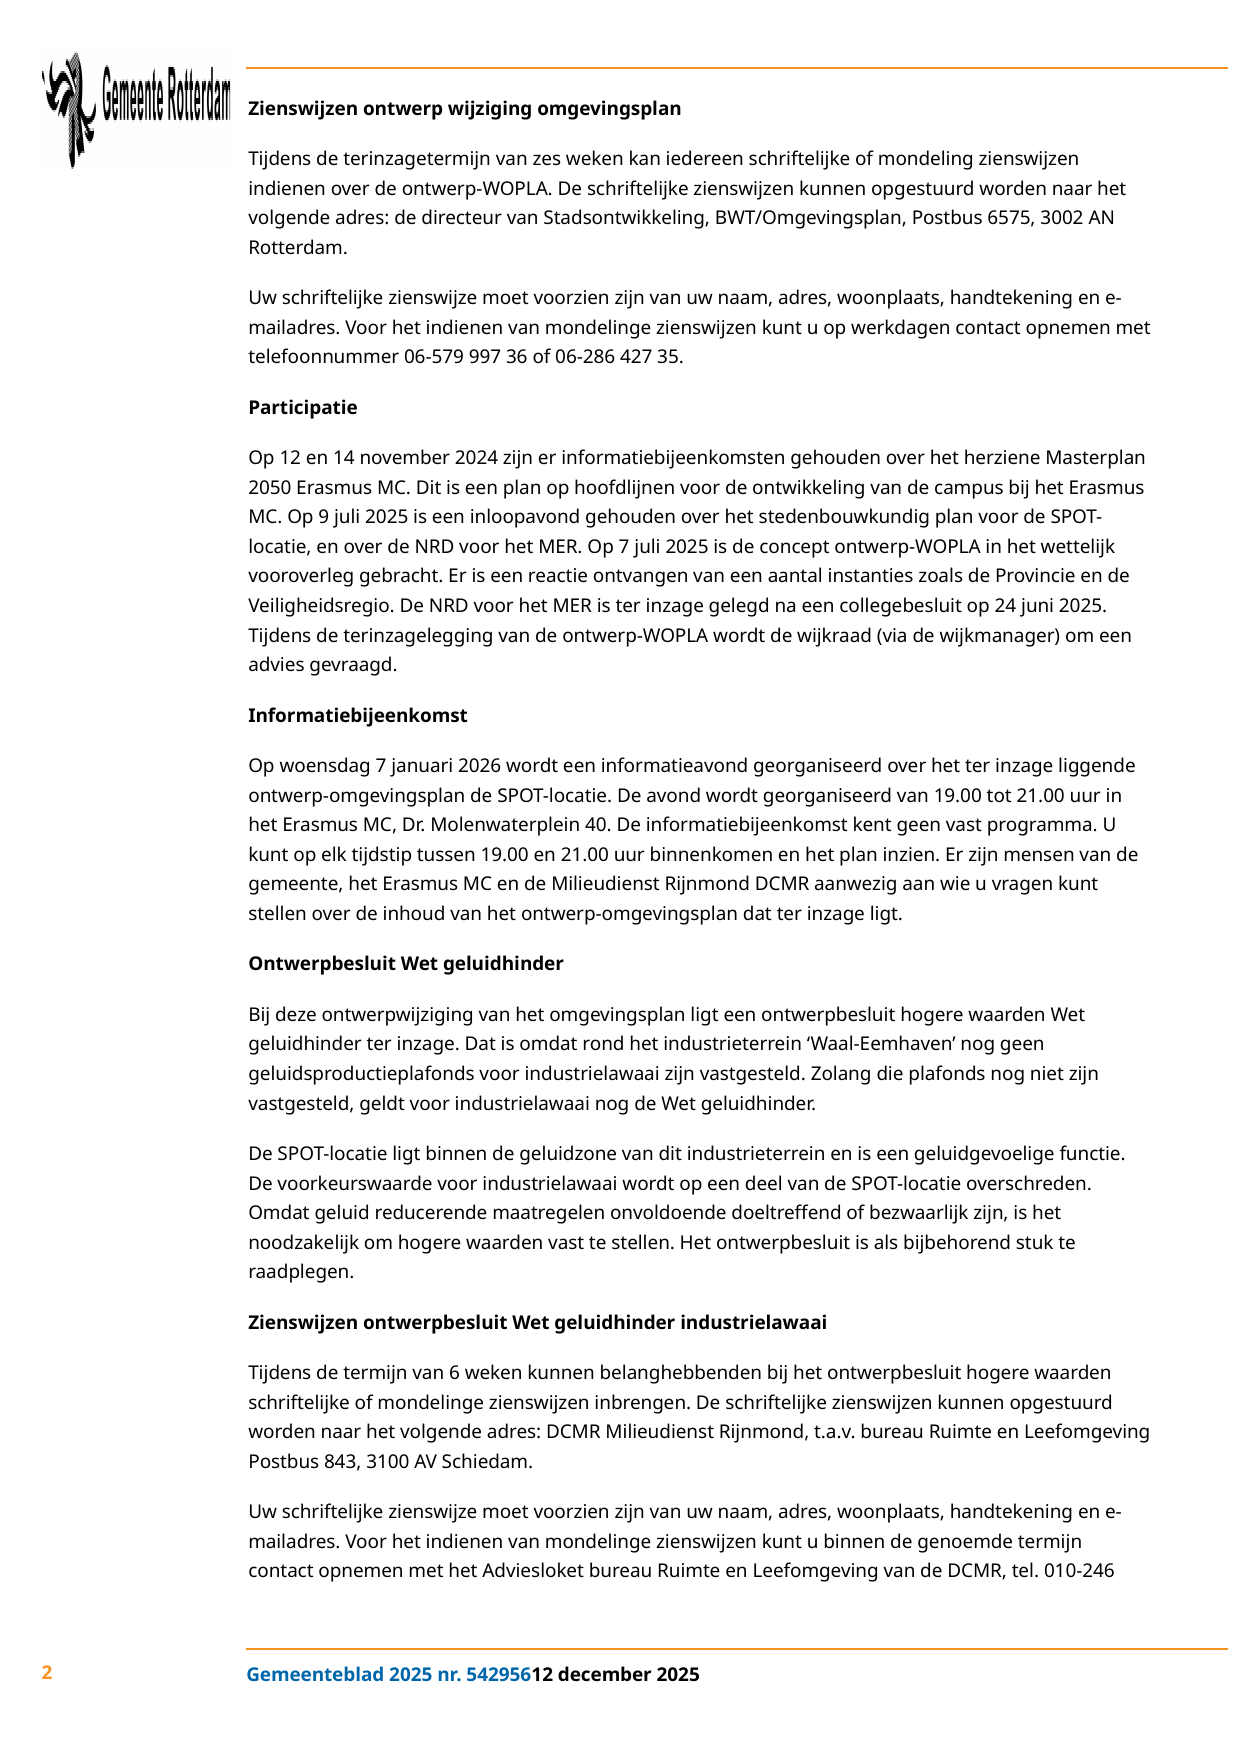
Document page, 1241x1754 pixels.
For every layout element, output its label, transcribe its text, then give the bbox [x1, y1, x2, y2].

text Uw schriftelijke zienswijze moet voorzien zijn van uw naam, adres, woonplaats, handtekening en e-mailadres. Voor het indienen van mondelinge zienswijzen kunt u binnen de genoemde termijn contact opnemen met het Adviesloket bureau Ruimte en Leefomgeving van de DCMR, tel. 010-246 [248, 1498, 1152, 1583]
text Zienswijzen ontwerpbesluit Wet geluidhinder industrielawaai [248, 1309, 1152, 1335]
text Op woensdag 7 januari 2026 wordt een informatieavond georganiseerd over het ter inzage liggende ontwerp-omgevingsplan de SPOT-locatie. De avond wordt georganiseerd van 19.00 tot 21.00 uur in het Erasmus MC, Dr. Molenwaterplein 40. De informatiebijeenkomst kent geen vast programma. U kunt op elk tijdstip tussen 19.00 en 21.00 uur binnenkomen en het plan inzien. Er zijn mensen van de gemeente, het Erasmus MC en de Milieudienst Rijnmond DCMR aanwezig aan wie u vragen kunt stellen over de inhoud van het ontwerp-omgevingsplan dat ter inzage ligt. [248, 752, 1152, 926]
text Tijdens de terinzagetermijn van zes weken kan iedereen schriftelijke of mondeling zienswijzen indienen over de ontwerp-WOPLA. De schriftelijke zienswijzen kunnen opgestuurd worden naar het volgende adres: de directeur van Stadsontwikkeling, BWT/Omgevingsplan, Postbus 6575, 3002 AN Rotterdam. [248, 145, 1152, 260]
text Participatie [248, 394, 1152, 420]
text Uw schriftelijke zienswijze moet voorzien zijn van uw naam, adres, woonplaats, handtekening en e-mailadres. Voor het indienen van mondelinge zienswijzen kunt u op werkdagen contact opnemen met telefoonnummer 06-579 997 36 of 06-286 427 35. [248, 284, 1152, 369]
text De SPOT-locatie ligt binnen de geluidzone van dit industrieterrein en is een geluidgevoelige functie. De voorkeurswaarde voor industrielawaai wordt op een deel van de SPOT-locatie overschreden. Omdat geluid reducerende maatregelen onvoldoende doeltreffend of bezwaarlijk zijn, is het noodzakelijk om hogere waarden vast te stellen. Het ontwerpbesluit is als bijbehorend stuk te raadplegen. [248, 1140, 1152, 1284]
text Ontwerpbesluit Wet geluidhinder [248, 951, 1152, 976]
text Bij deze ontwerpwijziging van het omgevingsplan ligt een ontwerpbesluit hogere waarden Wet geluidhinder ter inzage. Dat is omdat rond het industrieterrein ‘Waal-Eemhaven’ nog geen geluidsproductieplafonds voor industrielawaai zijn vastgesteld. Zolang die plafonds nog niet zijn vastgesteld, geldt voor industrielawaai nog de Wet geluidhinder. [248, 1001, 1152, 1116]
text Op 12 en 14 november 2024 zijn er informatiebijeenkomsten gehouden over het herziene Masterplan 2050 Erasmus MC. Dit is een plan op hoofdlijnen voor de ontwikkeling van de campus bij het Erasmus MC. Op 9 juli 2025 is een inloopavond gehouden over het stedenbouwkundig plan voor de SPOT-locatie, en over de NRD voor het MER. Op 7 juli 2025 is de concept ontwerp-WOPLA in het wettelijk vooroverleg gebracht. Er is een reactie ontvangen van een aantal instanties zoals de Provincie en de Veiligheidsregio. De NRD voor het MER is ter inzage gelegd na een collegebesluit op 24 juni 2025. Tijdens de terinzagelegging van de ontwerp-WOPLA wordt de wijkraad (via de wijkmanager) om een advies gevraagd. [248, 444, 1152, 677]
picture [41, 47, 231, 172]
text Tijdens de termijn van 6 weken kunnen belanghebbenden bij het ontwerpbesluit hogere waarden schriftelijke of mondelinge zienswijzen inbrengen. De schriftelijke zienswijzen kunnen opgestuurd worden naar het volgende adres: DCMR Milieudienst Rijnmond, t.a.v. bureau Ruimte en Leefomgeving Postbus 843, 3100 AV Schiedam. [248, 1359, 1152, 1474]
text Zienswijzen ontwerp wijziging omgevingsplan [248, 95, 1152, 121]
text Informatiebijeenkomst [248, 702, 1152, 728]
